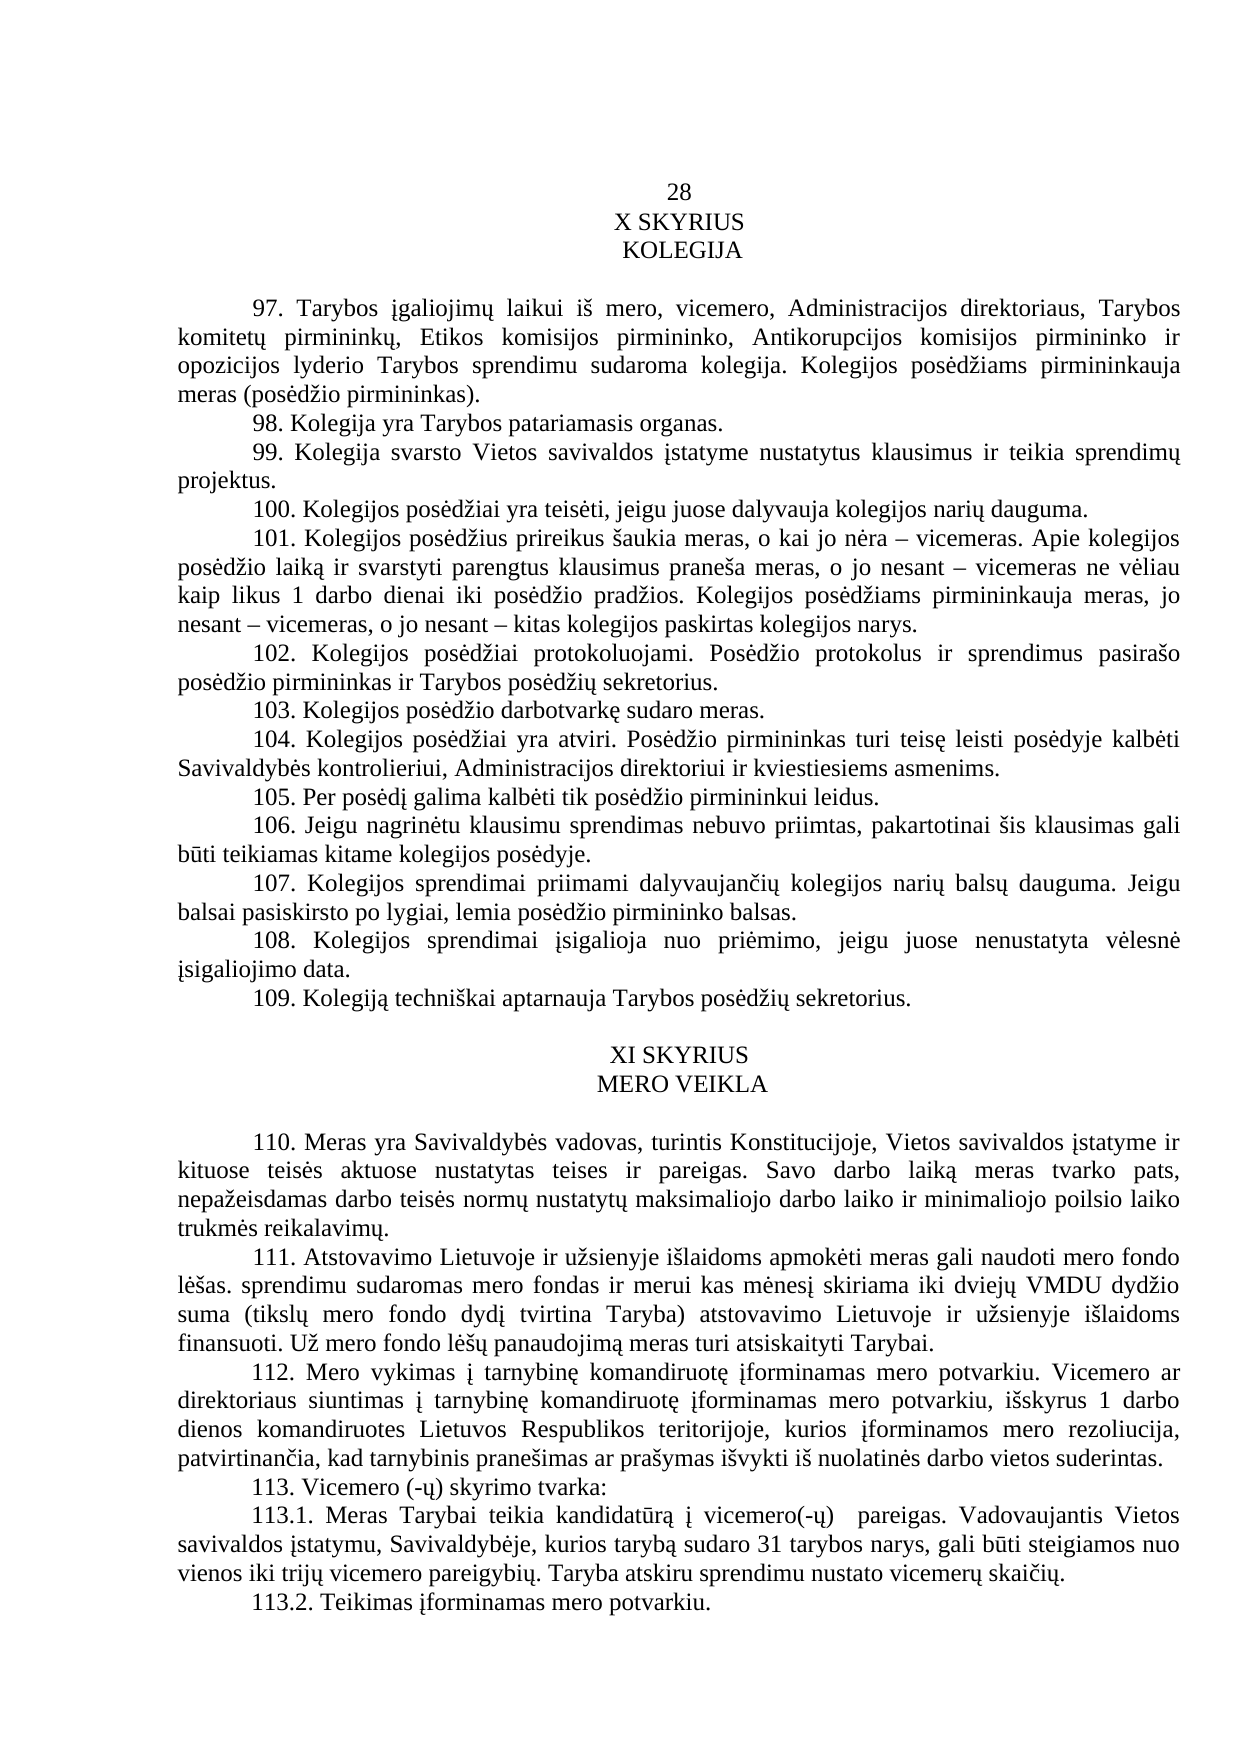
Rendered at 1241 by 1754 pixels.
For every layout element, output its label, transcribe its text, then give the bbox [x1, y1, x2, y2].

text 106. Jeigu nagrinėtu klausimu sprendimas nebuvo priimtas, pakartotinai šis klausimas gali būti teikiamas kitame kolegijos posėdyje. [177, 810, 1181, 868]
text 113. Vicemero (-ų) skyrimo tvarka: [177, 1472, 1181, 1500]
text 113.1. Meras Tarybai teikia kandidatūrą į vicemero(-ų) pareigas. Vadovaujantis Vietos savivaldos įstatymu, Savivaldybėje, kurios tarybą sudaro 31 tarybos narys, gali būti steigiamos nuo vienos iki trijų vicemero pareigybių. Taryba atskiru sprendimu nustato vicemerų skaičių. [177, 1500, 1181, 1587]
text KOLEGIJA [177, 235, 1181, 264]
text 105. Per posėdį galima kalbėti tik posėdžio pirmininkui leidus. [177, 782, 1181, 810]
text 108. Kolegijos sprendimai įsigalioja nuo priėmimo, jeigu juose nenustatyta vėlesnė įsigaliojimo data. [177, 925, 1181, 983]
text 102. Kolegijos posėdžiai protokoluojami. Posėdžio protokolus ir sprendimus pasirašo posėdžio pirmininkas ir Tarybos posėdžių sekretorius. [177, 638, 1181, 695]
text 98. Kolegija yra Tarybos patariamasis organas. [177, 408, 1181, 437]
text 97. Tarybos įgaliojimų laikui iš mero, vicemero, Administracijos direktoriaus, Tarybos komitetų pirmininkų, Etikos komisijos pirmininko, Antikorupcijos komisijos pirmininko ir opozicijos lyderio Tarybos sprendimu sudaroma kolegija. Kolegijos posėdžiams pirmininkauja meras (posėdžio pirmininkas). [177, 293, 1181, 408]
text 112. Mero vykimas į tarnybinę komandiruotę įforminamas mero potvarkiu. Vicemero ar direktoriaus siuntimas į tarnybinę komandiruotę įforminamas mero potvarkiu, išskyrus 1 darbo dienos komandiruotes Lietuvos Respublikos teritorijoje, kurios įforminamos mero rezoliucija, patvirtinančia, kad tarnybinis pranešimas ar prašymas išvykti iš nuolatinės darbo vietos suderintas. [177, 1357, 1181, 1472]
text MERO VEIKLA [177, 1069, 1181, 1098]
text 103. Kolegijos posėdžio darbotvarkę sudaro meras. [177, 695, 1181, 724]
text 110. Meras yra Savivaldybės vadovas, turintis Konstitucijoje, Vietos savivaldos įstatyme ir kituose teisės aktuose nustatytas teises ir pareigas. Savo darbo laiką meras tvarko pats, nepažeisdamas darbo teisės normų nustatytų maksimaliojo darbo laiko ir minimaliojo poilsio laiko trukmės reikalavimų. [177, 1127, 1181, 1242]
text X skyrius [177, 207, 1181, 235]
text 104. Kolegijos posėdžiai yra atviri. Posėdžio pirmininkas turi teisę leisti posėdyje kalbėti Savivaldybės kontrolieriui, Administracijos direktoriui ir kviestiesiems asmenims. [177, 724, 1181, 782]
text 101. Kolegijos posėdžius prireikus šaukia meras, o kai jo nėra – vicemeras. Apie kolegijos posėdžio laiką ir svarstyti parengtus klausimus praneša meras, o jo nesant – vicemeras ne vėliau kaip likus 1 darbo dienai iki posėdžio pradžios. Kolegijos posėdžiams pirmininkauja meras, jo nesant – vicemeras, o jo nesant – kitas kolegijos paskirtas kolegijos narys. [177, 523, 1181, 638]
text 113.2. Teikimas įforminamas mero potvarkiu. [177, 1587, 1181, 1615]
text 109. Kolegiją techniškai aptarnauja Tarybos posėdžių sekretorius. [177, 983, 1181, 1012]
text Xi SKYRIUS [177, 1040, 1181, 1069]
text 99. Kolegija svarsto Vietos savivaldos įstatyme nustatytus klausimus ir teikia sprendimų projektus. [177, 437, 1181, 494]
text 107. Kolegijos sprendimai priimami dalyvaujančių kolegijos narių balsų dauguma. Jeigu balsai pasiskirsto po lygiai, lemia posėdžio pirmininko balsas. [177, 868, 1181, 925]
text 100. Kolegijos posėdžiai yra teisėti, jeigu juose dalyvauja kolegijos narių dauguma. [177, 494, 1181, 523]
text 111. Atstovavimo Lietuvoje ir užsienyje išlaidoms apmokėti meras gali naudoti mero fondo lėšas. sprendimu sudaromas mero fondas ir merui kas mėnesį skiriama iki dviejų VMDU dydžio suma (tikslų mero fondo dydį tvirtina Taryba) atstovavimo Lietuvoje ir užsienyje išlaidoms finansuoti. Už mero fondo lėšų panaudojimą meras turi atsiskaityti Tarybai. [177, 1242, 1181, 1357]
